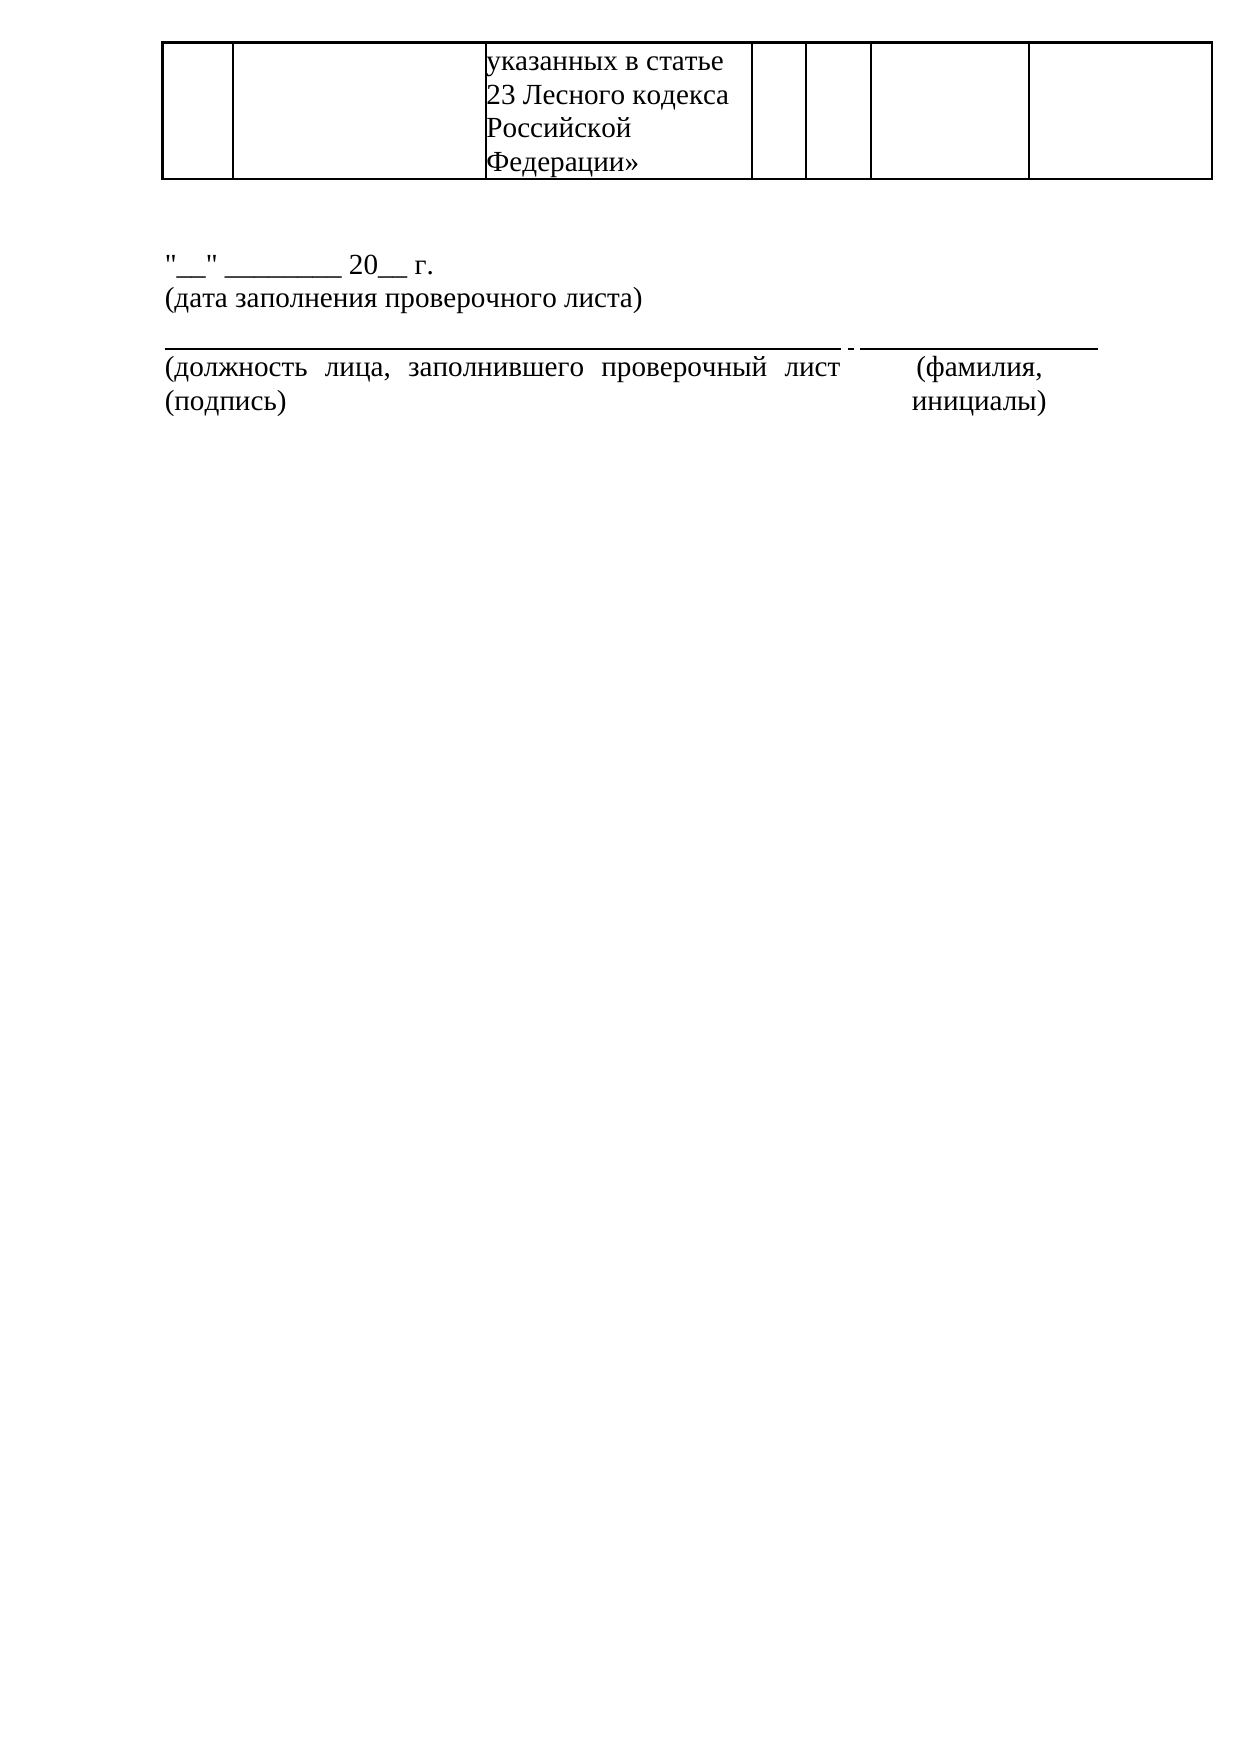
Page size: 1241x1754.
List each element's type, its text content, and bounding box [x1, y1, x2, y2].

table_cell [872, 44, 1028, 178]
table_cell [854, 314, 860, 347]
table_cell [753, 44, 805, 178]
table_cell (должность лица, заполнившего проверочный лист (подпись) [165, 350, 841, 417]
table_cell [164, 44, 232, 178]
table_header [848, 247, 854, 280]
table_header [860, 247, 1098, 280]
table_cell [854, 348, 860, 417]
table_cell (фамилия, инициалы) [860, 350, 1098, 417]
table_cell [165, 314, 841, 347]
table_cell [234, 44, 485, 178]
table_cell [1030, 44, 1211, 178]
table_cell [848, 314, 854, 347]
table_cell [848, 280, 854, 314]
table_cell [854, 280, 860, 314]
table_cell [860, 280, 1098, 314]
table_cell [848, 350, 854, 417]
table_cell (дата заполнения проверочного листа) [165, 280, 841, 314]
table_cell [841, 314, 847, 347]
table_cell [841, 348, 847, 417]
table_cell [860, 314, 1098, 347]
table_header "__" ________ 20__ г. [165, 247, 841, 280]
table_header [854, 247, 860, 280]
table_header [841, 247, 847, 280]
table_cell [807, 44, 870, 178]
table_cell [163, 180, 1212, 484]
table_cell указанных в статье 23 Лесного кодекса Российской Федерации» [487, 44, 751, 178]
table_cell [841, 280, 847, 314]
